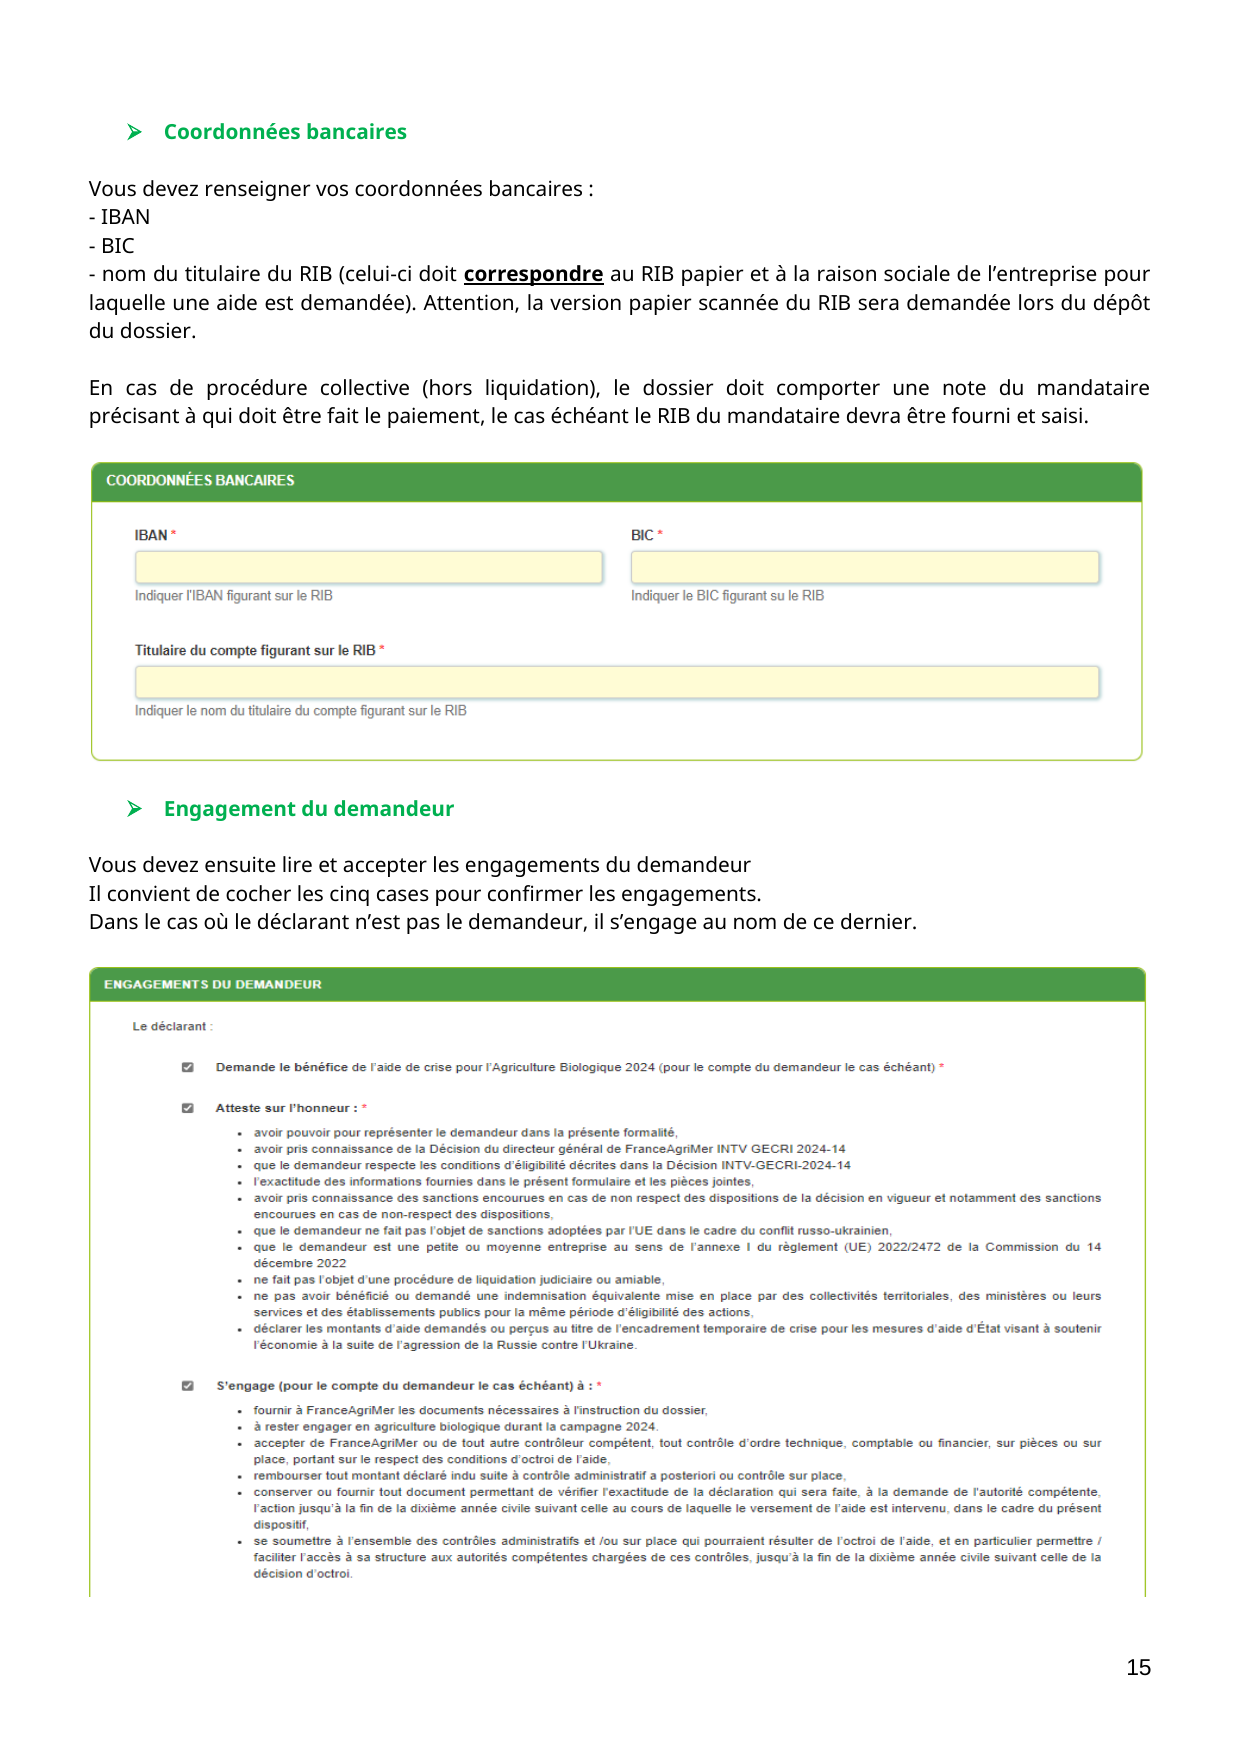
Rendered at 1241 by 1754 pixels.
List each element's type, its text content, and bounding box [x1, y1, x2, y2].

text En cas de procédure collective (hors liquidation), le dossier doit comporter une note du mandataire précisant à qui doit être fait le paiement, le cas échéant le RIB du mandataire devra être fourni et saisi. [89, 373, 1152, 430]
text - BIC [89, 231, 1152, 259]
text - nom du titulaire du RIB (celui-ci doit correspondre au RIB papier et à la raison sociale de l’entreprise pour laquelle une aide est demandée). Attention, la version papier scannée du RIB sera demandée lors du dépôt du dossier. [89, 259, 1152, 344]
picture [88, 458, 1152, 766]
text Dans le cas où le déclarant n’est pas le demandeur, il s’engage au nom de ce dernier. [89, 907, 1152, 936]
text Il convient de cocher les cinq cases pour confirmer les engagements. [89, 879, 1152, 907]
text Vous devez renseigner vos coordonnées bancaires : [89, 174, 1152, 202]
picture [88, 964, 1152, 1597]
list Engagement du demandeur [126, 794, 1152, 822]
text Vous devez ensuite lire et accepter les engagements du demandeur [89, 851, 1152, 879]
text - IBAN [89, 202, 1152, 231]
list Coordonnées bancaires [126, 117, 1152, 146]
